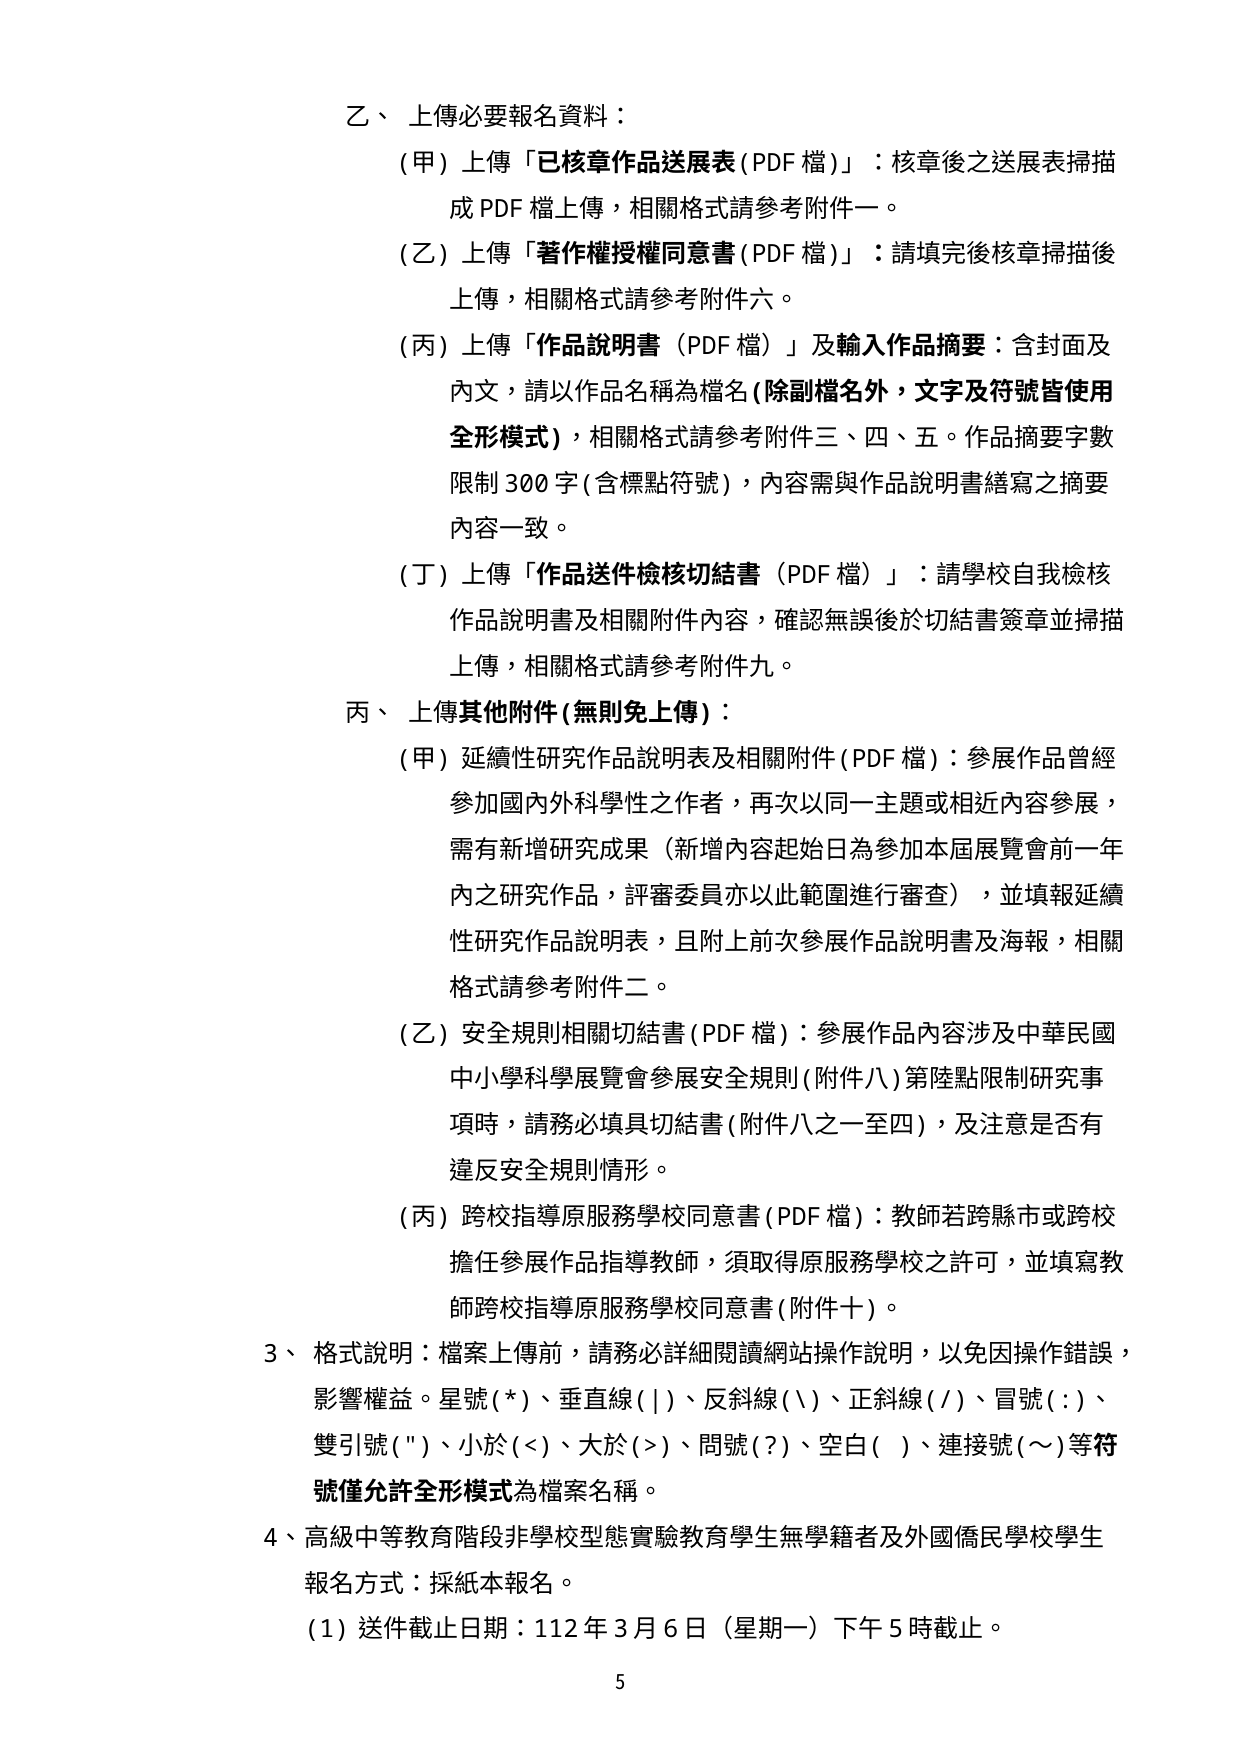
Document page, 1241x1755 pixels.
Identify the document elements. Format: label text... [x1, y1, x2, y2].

list 上傳「已核章作品送展表(PDF檔)」：核章後之送展表掃描成PDF檔上傳，相關格式請參考附件一。 [396, 134, 1128, 226]
list 送件截止日期：112年3月6日（星期一）下午5時截止。 [304, 1601, 1128, 1647]
list 高級中等教育階段非學校型態實驗教育學生無學籍者及外國僑民學校學生報名方式：採紙本報名。 [263, 1509, 1128, 1601]
list 上傳「作品說明書（PDF檔）」及輸入作品摘要：含封面及內文，請以作品名稱為檔名(除副檔名外，文字及符號皆使用全形模式)，相關格式請參考附件三、四、五。作品摘要字數限制300字(含標點符號)，內容需與作品說明書繕寫之摘要內容一致。 [396, 318, 1128, 547]
list 格式說明：檔案上傳前，請務必詳細閱讀網站操作說明，以免因操作錯誤，影響權益。星號(*)、垂直線(|)、反斜線(\)、正斜線(/)、冒號(:)、雙引號(")、小於(<)、大於(>)、問號(?)、空白( )、連接號(～)等符號僅允許全形模式為檔案名稱。 [263, 1326, 1128, 1509]
list 安全規則相關切結書(PDF檔)：參展作品內容涉及中華民國中小學科學展覽會參展安全規則(附件八)第陸點限制研究事項時，請務必填具切結書(附件八之一至四)，及注意是否有違反安全規則情形。 [396, 1005, 1128, 1189]
list 上傳「著作權授權同意書(PDF檔)」：請填完後核章掃描後上傳，相關格式請參考附件六。 [396, 226, 1128, 318]
list 上傳其他附件(無則免上傳)： [346, 684, 1128, 730]
list 延續性研究作品說明表及相關附件(PDF檔)：參展作品曾經參加國內外科學性之作者，再次以同一主題或相近內容參展，需有新增研究成果（新增內容起始日為參加本屆展覽會前一年內之研究作品，評審委員亦以此範圍進行審查），並填報延續性研究作品說明表，且附上前次參展作品說明書及海報，相關格式請參考附件二。 [396, 730, 1128, 1005]
list 跨校指導原服務學校同意書(PDF檔)：教師若跨縣市或跨校擔任參展作品指導教師，須取得原服務學校之許可，並填寫教師跨校指導原服務學校同意書(附件十)。 [396, 1189, 1128, 1326]
list 上傳必要報名資料： [346, 89, 1128, 134]
list 上傳「作品送件檢核切結書（PDF檔）」：請學校自我檢核作品說明書及相關附件內容，確認無誤後於切結書簽章並掃描上傳，相關格式請參考附件九。 [396, 547, 1128, 684]
